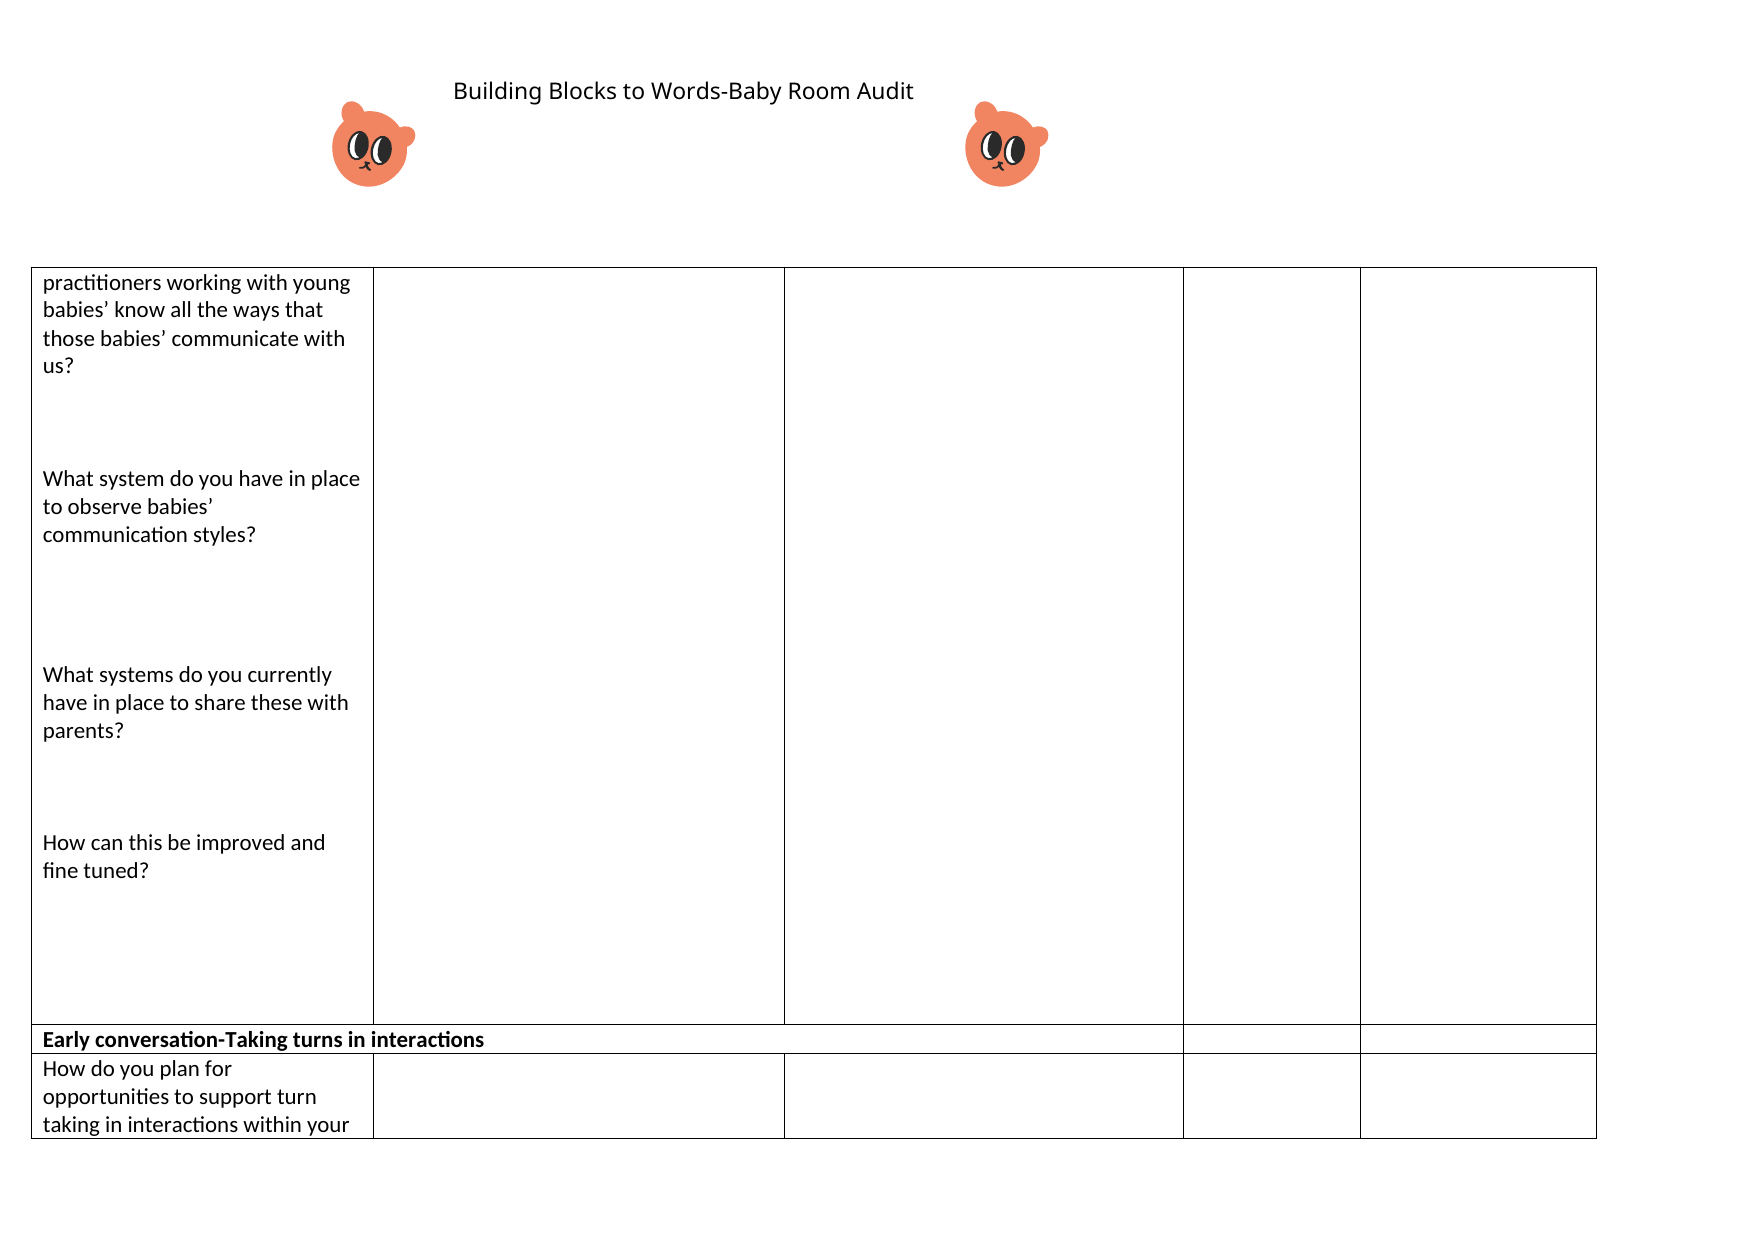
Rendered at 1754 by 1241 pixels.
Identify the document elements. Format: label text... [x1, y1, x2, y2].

table_cell [785, 268, 1183, 1024]
table_cell [1184, 1025, 1360, 1053]
table_cell [1361, 268, 1596, 1024]
table_cell [785, 1054, 1183, 1138]
table_cell [1184, 268, 1360, 1024]
table_cell How do you plan for opportunities to support turn taking in interactions within your [32, 1054, 373, 1138]
table_cell practitioners working with young babies’ know all the ways that those babies’ communicate with us? What system do you have in place to observe babies’ communication styles? What systems do you currently have in place to share these with parents? How can this be improved and fine tuned? [32, 268, 373, 1024]
table_cell [1184, 1054, 1360, 1138]
table_cell Early conversation-Taking turns in interactions [32, 1025, 1183, 1053]
table_cell [374, 268, 784, 1024]
table_cell [1361, 1054, 1596, 1138]
table_cell [1361, 1025, 1596, 1053]
table_cell [374, 1054, 784, 1138]
